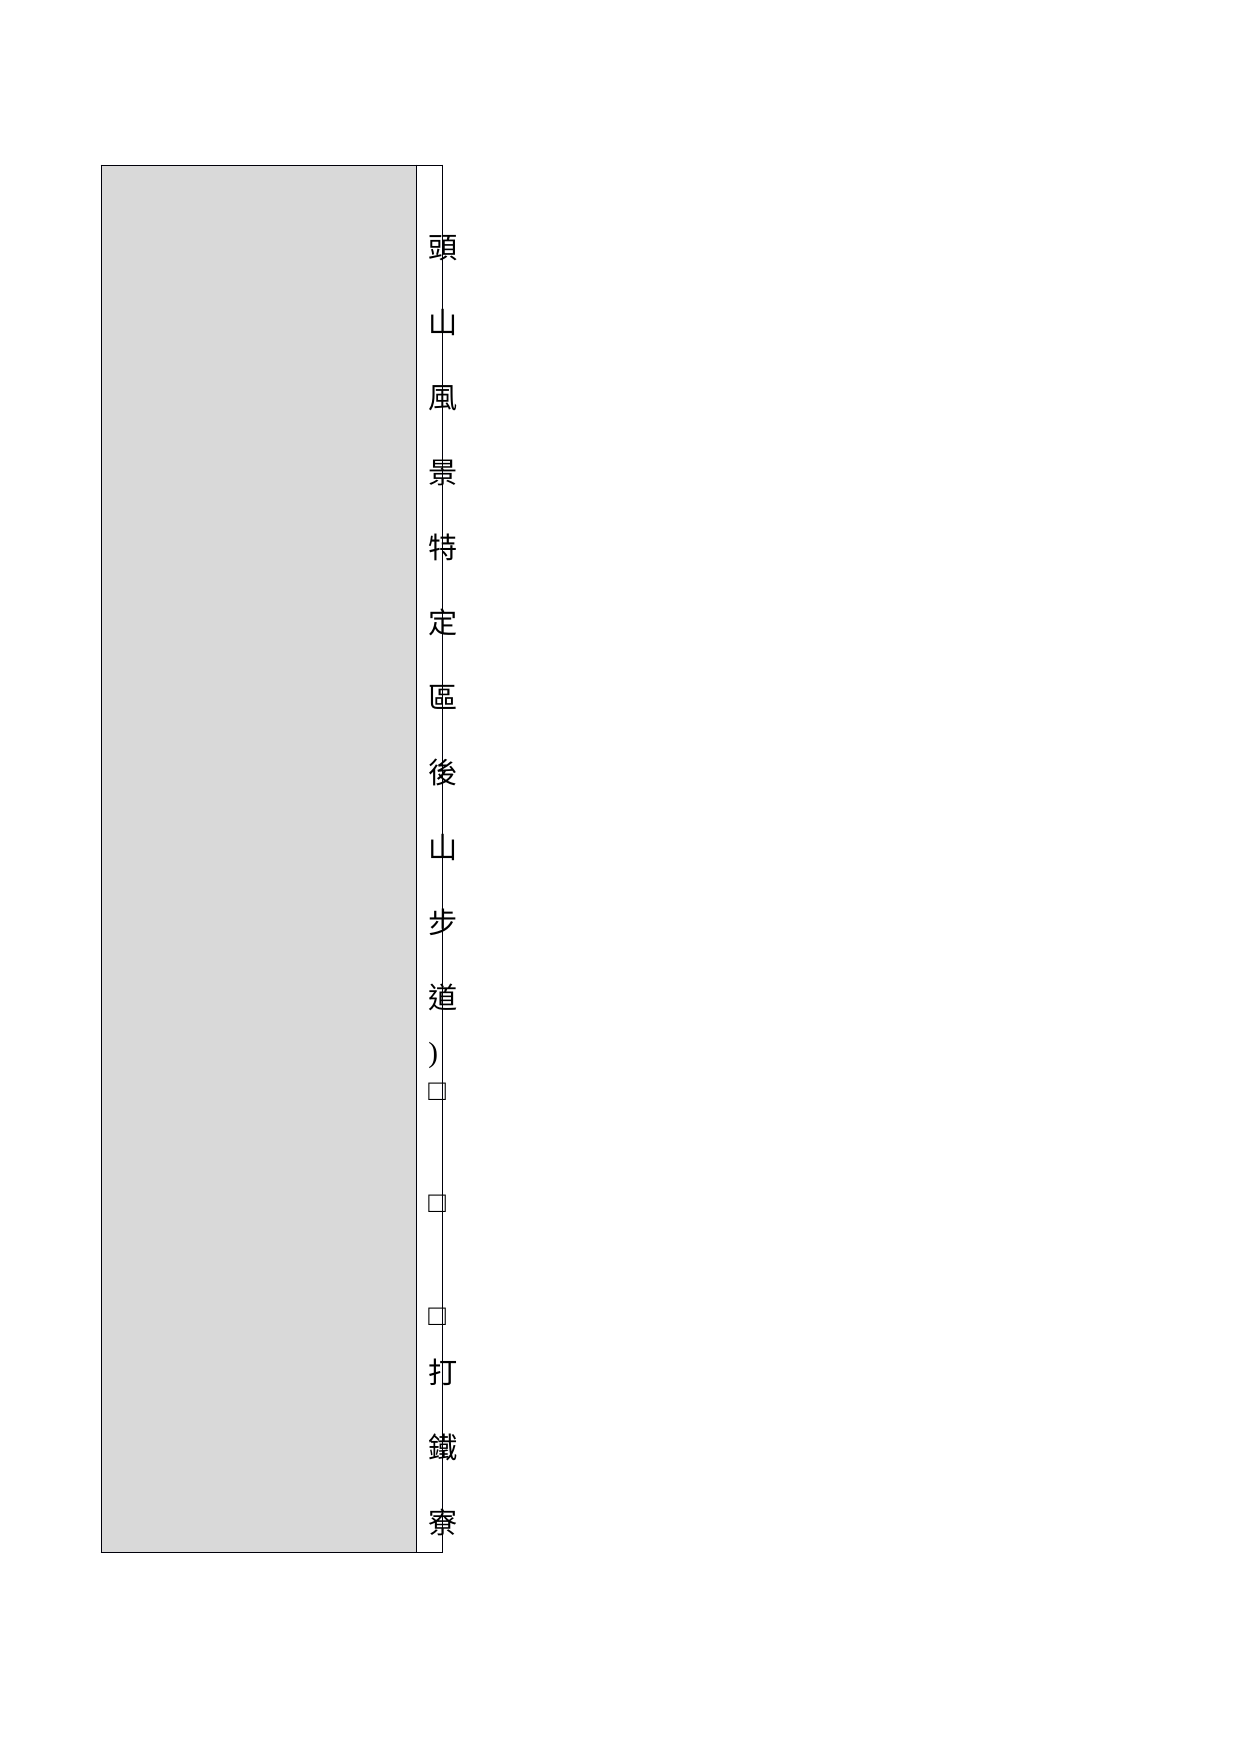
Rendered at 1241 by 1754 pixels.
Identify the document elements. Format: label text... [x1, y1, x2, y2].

table_cell (請依欲加入分隊之優先順序，依序填上1、2、3，至少選填3處) □虎頭山分隊(巡護範圍：虎頭山風景特定區後山步道) □大棟山分隊(巡護範圍：大棟山登山步道) □五酒桶山分隊(巡護範圍：五酒桶山步道系統及羊稠森林步道) □打鐵寮分隊(巡護範圍：打鐵寮古道及大艽芎古道) □小粗坑分隊(巡護範圍：小粗坑古道) □秀才分隊(巡護範圍：秀才登山步道及周邊觀光茶園步道，以及福人登山步道 [417, 166, 442, 1552]
table_cell [102, 166, 416, 1552]
